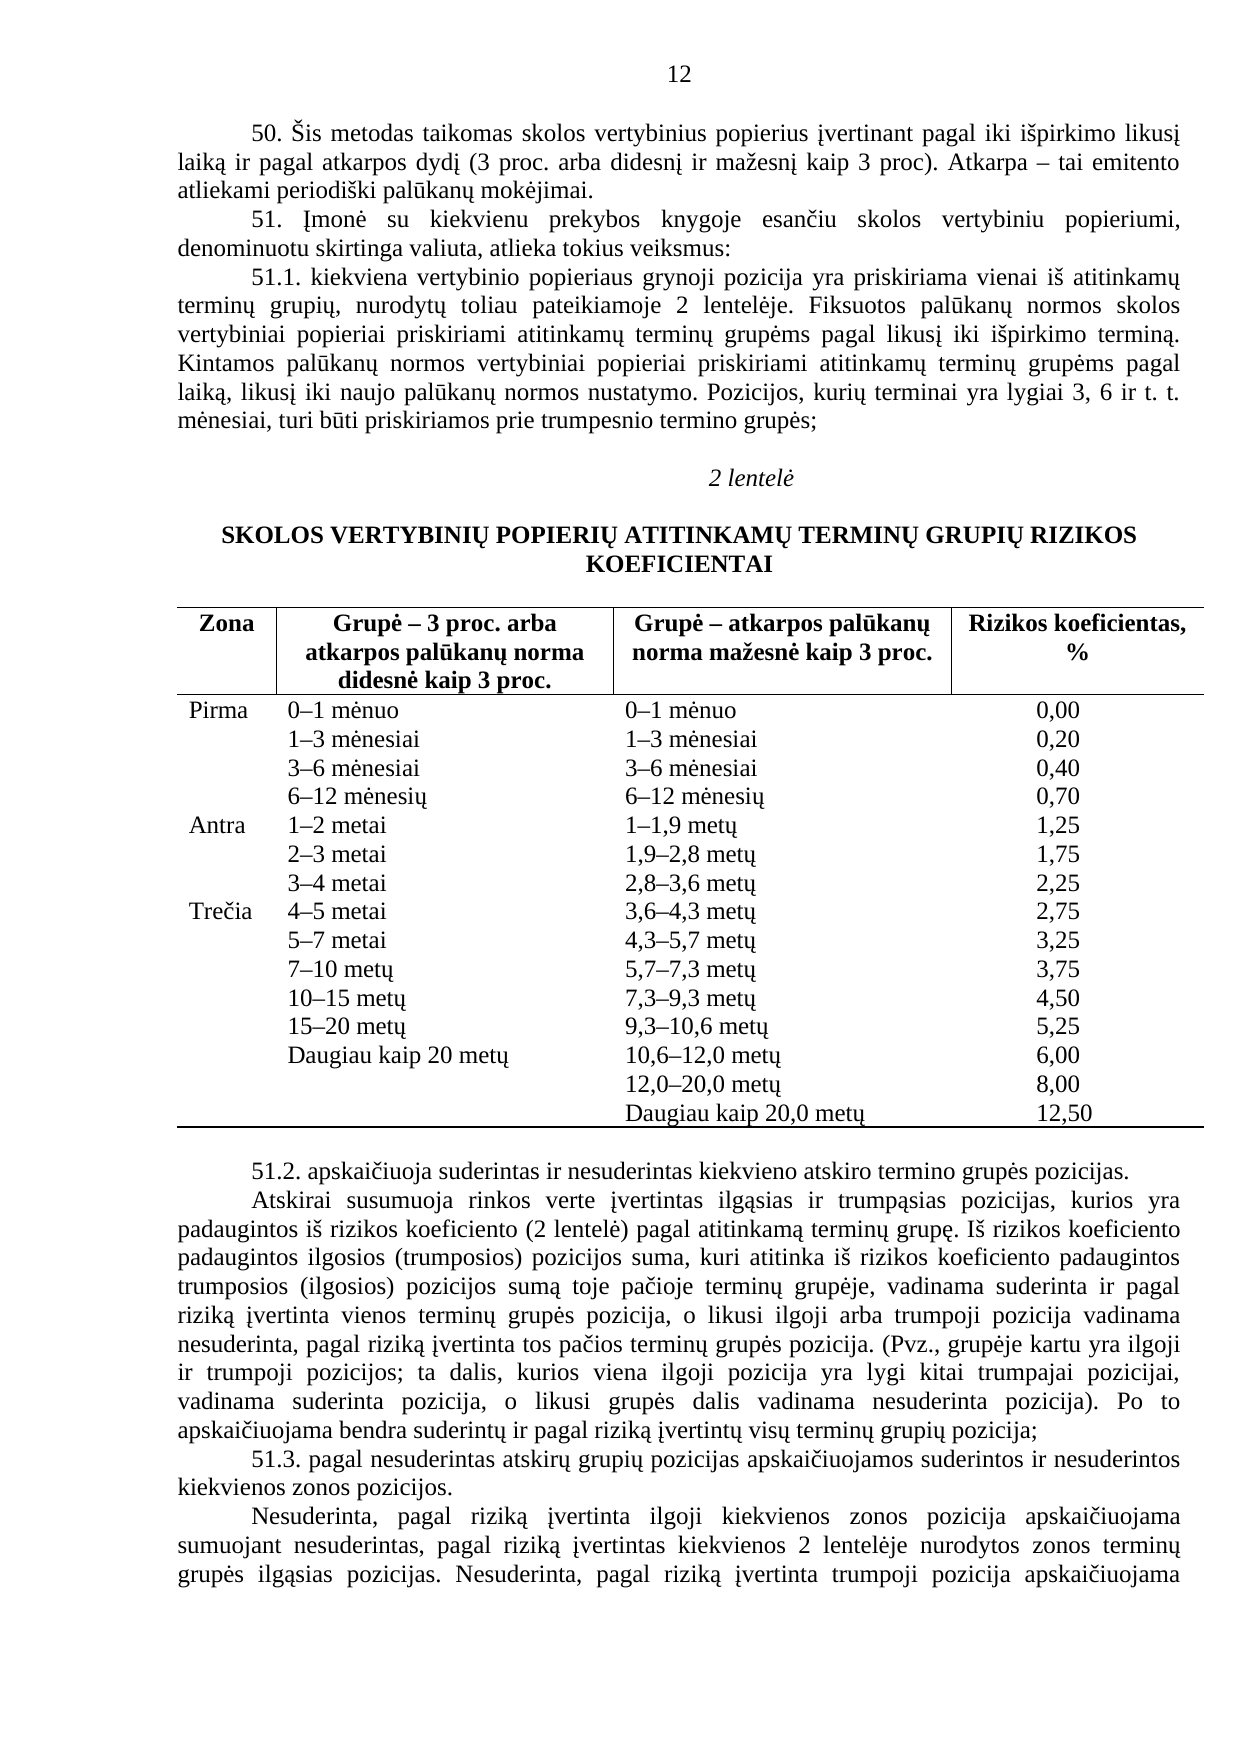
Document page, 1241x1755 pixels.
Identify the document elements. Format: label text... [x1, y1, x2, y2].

table_cell 3–4 metai [276, 868, 613, 896]
table_cell Trečia [177, 896, 276, 925]
table_cell 3,75 [951, 954, 1204, 983]
table_cell 5–7 metai [276, 925, 613, 954]
table_cell 1,75 [951, 839, 1204, 868]
table_cell 0,40 [951, 753, 1204, 781]
table_cell 2–3 metai [276, 839, 613, 868]
text 50. Šis metodas taikomas skolos vertybinius popierius įvertinant pagal iki išpirkimo likusį laiką ir pagal atkarpos dydį (3 proc. arba didesnį ir mažesnį kaip 3 proc). Atkarpa – tai emitento atliekami periodiški palūkanų mokėjimai. [177, 118, 1181, 204]
table_cell 5,7–7,3 metų [614, 954, 951, 983]
table_cell 6,00 [951, 1040, 1204, 1069]
table_cell 12,50 [951, 1098, 1204, 1126]
table_header Grupė – 3 proc. arba atkarpos palūkanų norma didesnė kaip 3 proc. [277, 608, 613, 694]
table_cell 0,70 [951, 781, 1204, 810]
table_cell [177, 1069, 276, 1098]
table_cell [177, 753, 276, 781]
table_cell 8,00 [951, 1069, 1204, 1098]
text 51.2. apskaičiuoja suderintas ir nesuderintas kiekvieno atskiro termino grupės pozicijas. [177, 1156, 1181, 1185]
table_cell 10–15 metų [276, 983, 613, 1011]
table_cell [177, 1011, 276, 1040]
table_cell 1–2 metai [276, 810, 613, 839]
table_cell Pirma [177, 695, 276, 724]
table_cell [177, 781, 276, 810]
table_cell 6–12 mėnesių [614, 781, 951, 810]
table_cell 6–12 mėnesių [276, 781, 613, 810]
table_cell [177, 1098, 276, 1126]
text 51.3. pagal nesuderintas atskirų grupių pozicijas apskaičiuojamos suderintos ir nesuderintos kiekvienos zonos pozicijos. [177, 1444, 1181, 1501]
text Skolos vertybinių popierių atitinkamų terminų grupių rizikos koeficientai [177, 521, 1181, 578]
table_cell 2,8–3,6 metų [614, 868, 951, 896]
text 51. Įmonė su kiekvienu prekybos knygoje esančiu skolos vertybiniu popieriumi, denominuotu skirtinga valiuta, atlieka tokius veiksmus: [177, 204, 1181, 262]
table_cell 7,3–9,3 metų [614, 983, 951, 1011]
table_cell 4–5 metai [276, 896, 613, 925]
table_cell 0–1 mėnuo [614, 695, 951, 724]
table_cell 0–1 mėnuo [276, 695, 613, 724]
table_cell 3–6 mėnesiai [276, 753, 613, 781]
table_cell [177, 954, 276, 983]
table_header Rizikos koeficientas, % [952, 608, 1204, 694]
table_cell [177, 868, 276, 896]
table_cell 12,0–20,0 metų [614, 1069, 951, 1098]
table_cell 1–3 mėnesiai [276, 724, 613, 753]
table_cell 9,3–10,6 metų [614, 1011, 951, 1040]
table_cell 0,00 [951, 695, 1204, 724]
table_cell 1,9–2,8 metų [614, 839, 951, 868]
table_cell 1–3 mėnesiai [614, 724, 951, 753]
table_cell 7–10 metų [276, 954, 613, 983]
table_cell 4,3–5,7 metų [614, 925, 951, 954]
table_cell Daugiau kaip 20 metų [276, 1040, 613, 1069]
table_cell [177, 724, 276, 753]
table_cell [276, 1069, 613, 1098]
table_cell [177, 925, 276, 954]
table_cell 1–1,9 metų [614, 810, 951, 839]
table_cell 2,25 [951, 868, 1204, 896]
table_cell 10,6–12,0 metų [614, 1040, 951, 1069]
table_cell 3–6 mėnesiai [614, 753, 951, 781]
table_cell [177, 839, 276, 868]
table_cell 2,75 [951, 896, 1204, 925]
table_cell Antra [177, 810, 276, 839]
table_cell [177, 983, 276, 1011]
table_header Grupė – atkarpos palūkanų norma mažesnė kaip 3 proc. [614, 608, 951, 694]
table_header Zona [177, 608, 276, 694]
table_cell 3,25 [951, 925, 1204, 954]
table_cell Daugiau kaip 20,0 metų [614, 1098, 951, 1126]
table_cell 15–20 metų [276, 1011, 613, 1040]
table_cell 0,20 [951, 724, 1204, 753]
table_cell 5,25 [951, 1011, 1204, 1040]
table_cell [177, 1040, 276, 1069]
table_cell 1,25 [951, 810, 1204, 839]
text Nesuderinta, pagal riziką įvertinta ilgoji kiekvienos zonos pozicija apskaičiuojama sumuojant nesuderintas, pagal riziką įvertintas kiekvienos 2 lentelėje nurodytos zonos terminų grupės ilgąsias pozicijas. Nesuderinta, pagal riziką įvertinta trumpoji pozicija apskaičiuojama [177, 1501, 1181, 1587]
text 51.1. kiekviena vertybinio popieriaus grynoji pozicija yra priskiriama vienai iš atitinkamų terminų grupių, nurodytų toliau pateikiamoje 2 lentelėje. Fiksuotos palūkanų normos skolos vertybiniai popieriai priskiriami atitinkamų terminų grupėms pagal likusį iki išpirkimo terminą. Kintamos palūkanų normos vertybiniai popieriai priskiriami atitinkamų terminų grupėms pagal laiką, likusį iki naujo palūkanų normos nustatymo. Pozicijos, kurių terminai yra lygiai 3, 6 ir t. t. mėnesiai, turi būti priskiriamos prie trumpesnio termino grupės; [177, 262, 1181, 434]
table_cell 4,50 [951, 983, 1204, 1011]
table_cell 3,6–4,3 metų [614, 896, 951, 925]
table_cell [276, 1098, 613, 1126]
text Atskirai susumuoja rinkos verte įvertintas ilgąsias ir trumpąsias pozicijas, kurios yra padaugintos iš rizikos koeficiento (2 lentelė) pagal atitinkamą terminų grupę. Iš rizikos koeficiento padaugintos ilgosios (trumposios) pozicijos suma, kuri atitinka iš rizikos koeficiento padaugintos trumposios (ilgosios) pozicijos sumą toje pačioje terminų grupėje, vadinama suderinta ir pagal riziką įvertinta vienos terminų grupės pozicija, o likusi ilgoji arba trumpoji pozicija vadinama nesuderinta, pagal riziką įvertinta tos pačios terminų grupės pozicija. (Pvz., grupėje kartu yra ilgoji ir trumpoji pozicijos; ta dalis, kurios viena ilgoji pozicija yra lygi kitai trumpajai pozicijai, vadinama suderinta pozicija, o likusi grupės dalis vadinama nesuderinta pozicija). Po to apskaičiuojama bendra suderintų ir pagal riziką įvertintų visų terminų grupių pozicija; [177, 1185, 1181, 1444]
text 2 lentelė [177, 463, 1181, 492]
